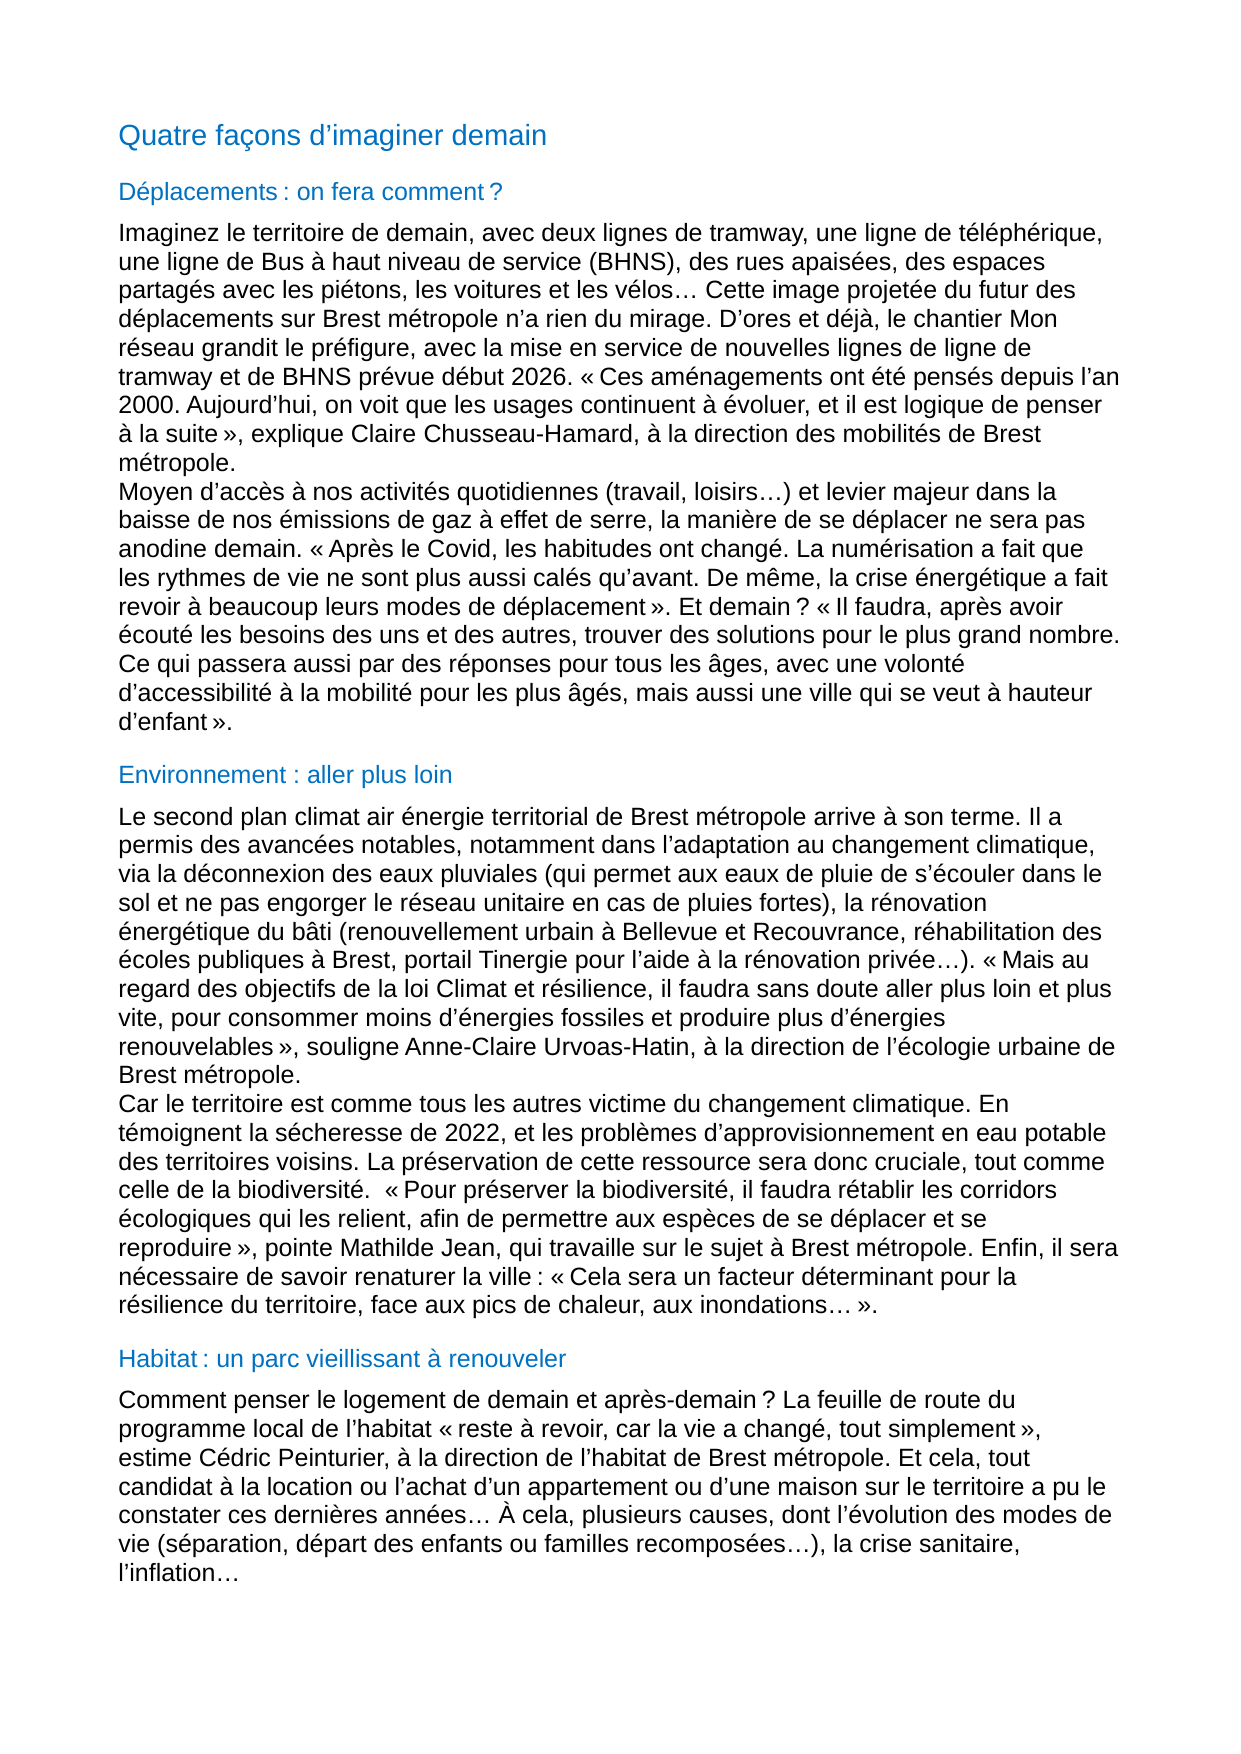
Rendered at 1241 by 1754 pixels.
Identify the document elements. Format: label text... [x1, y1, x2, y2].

text Comment penser le logement de demain et après-demain ? La feuille de route du programme local de l’habitat « reste à revoir, car la vie a changé, tout simplement », estime Cédric Peinturier, à la direction de l’habitat de Brest métropole. Et cela, tout candidat à la location ou l’achat d’un appartement ou d’une maison sur le territoire a pu le constater ces dernières années… À cela, plusieurs causes, dont l’évolution des modes de vie (séparation, départ des enfants ou familles recomposées…), la crise sanitaire, l’inflation… [118, 1385, 1122, 1587]
text Moyen d’accès à nos activités quotidiennes (travail, loisirs…) et levier majeur dans la baisse de nos émissions de gaz à effet de serre, la manière de se déplacer ne sera pas anodine demain. « Après le Covid, les habitudes ont changé. La numérisation a fait que les rythmes de vie ne sont plus aussi calés qu’avant. De même, la crise énergétique a fait revoir à beaucoup leurs modes de déplacement ». Et demain ? « Il faudra, après avoir écouté les besoins des uns et des autres, trouver des solutions pour le plus grand nombre. Ce qui passera aussi par des réponses pour tous les âges, avec une volonté d’accessibilité à la mobilité pour les plus âgés, mais aussi une ville qui se veut à hauteur d’enfant ». [118, 477, 1122, 735]
subtitle Déplacements : on fera comment ? [118, 177, 1122, 205]
text Le second plan climat air énergie territorial de Brest métropole arrive à son terme. Il a permis des avancées notables, notamment dans l’adaptation au changement climatique, via la déconnexion des eaux pluviales (qui permet aux eaux de pluie de s’écouler dans le sol et ne pas engorger le réseau unitaire en cas de pluies fortes), la rénovation énergétique du bâti (renouvellement urbain à Bellevue et Recouvrance, réhabilitation des écoles publiques à Brest, portail Tinergie pour l’aide à la rénovation privée…). « Mais au regard des objectifs de la loi Climat et résilience, il faudra sans doute aller plus loin et plus vite, pour consommer moins d’énergies fossiles et produire plus d’énergies renouvelables », souligne Anne-Claire Urvoas-Hatin, à la direction de l’écologie urbaine de Brest métropole. [118, 802, 1122, 1089]
text Car le territoire est comme tous les autres victime du changement climatique. En témoignent la sécheresse de 2022, et les problèmes d’approvisionnement en eau potable des territoires voisins. La préservation de cette ressource sera donc cruciale, tout comme celle de la biodiversité. « Pour préserver la biodiversité, il faudra rétablir les corridors écologiques qui les relient, afin de permettre aux espèces de se déplacer et se reproduire », pointe Mathilde Jean, qui travaille sur le sujet à Brest métropole. Enfin, il sera nécessaire de savoir renaturer la ville : « Cela sera un facteur déterminant pour la résilience du territoire, face aux pics de chaleur, aux inondations… ». [118, 1089, 1122, 1319]
text Imaginez le territoire de demain, avec deux lignes de tramway, une ligne de téléphérique, une ligne de Bus à haut niveau de service (BHNS), des rues apaisées, des espaces partagés avec les piétons, les voitures et les vélos… Cette image projetée du futur des déplacements sur Brest métropole n’a rien du mirage. D’ores et déjà, le chantier Mon réseau grandit le préfigure, avec la mise en service de nouvelles lignes de ligne de tramway et de BHNS prévue début 2026. « Ces aménagements ont été pensés depuis l’an 2000. Aujourd’hui, on voit que les usages continuent à évoluer, et il est logique de penser à la suite », explique Claire ­Chusseau-Hamard, à la direction des mobilités de Brest métropole. [118, 218, 1122, 477]
subtitle Environnement : aller plus loin [118, 760, 1122, 789]
subtitle Habitat : un parc vieillissant à renouveler [118, 1344, 1122, 1373]
subtitle Quatre façons d’imaginer demain [118, 118, 1122, 152]
